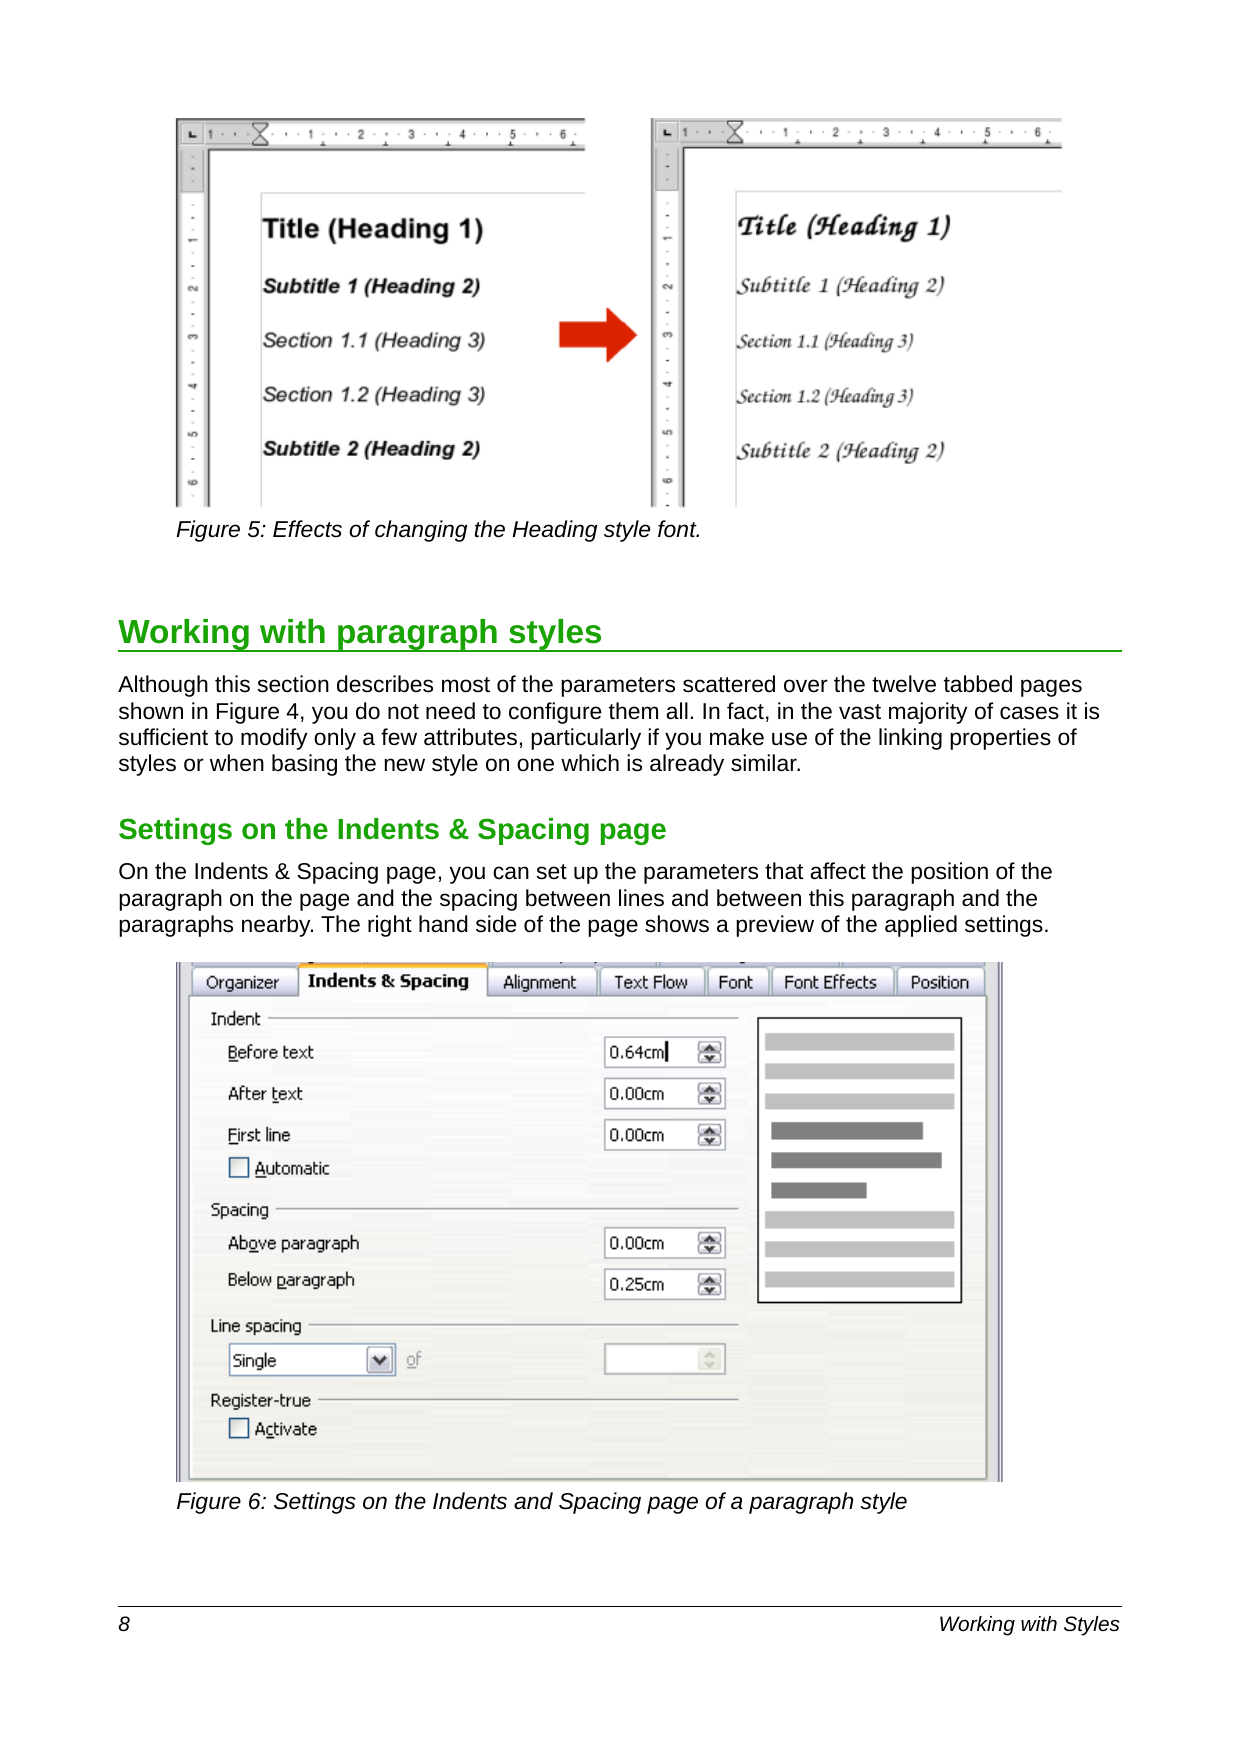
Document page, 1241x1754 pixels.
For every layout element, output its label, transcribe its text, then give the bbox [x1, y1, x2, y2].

picture [175, 118, 1065, 509]
text On the Indents & Spacing page, you can set up the parameters that affect the position of the paragraph on the page and the spacing between lines and between this paragraph and the paragraphs nearby. The right hand side of the page shows a preview of the applied settings. [118, 858, 1122, 937]
picture [176, 962, 1003, 1482]
text Figure 6: Settings on the Indents and Spacing page of a paragraph style [176, 1488, 1064, 1514]
subtitle Working with paragraph styles [118, 612, 1122, 650]
subtitle Settings on the Indents & Spacing page [118, 812, 1122, 846]
text Although this section describes most of the parameters scattered over the twelve tabbed pages shown in Figure 4, you do not need to configure them all. In fact, in the vast majority of cases it is sufficient to modify only a few attributes, particularly if you make use of the linking properties of styles or when basing the new style on one which is already similar. [118, 671, 1122, 777]
text Figure 5: Effects of changing the Heading style font. [176, 516, 1064, 542]
